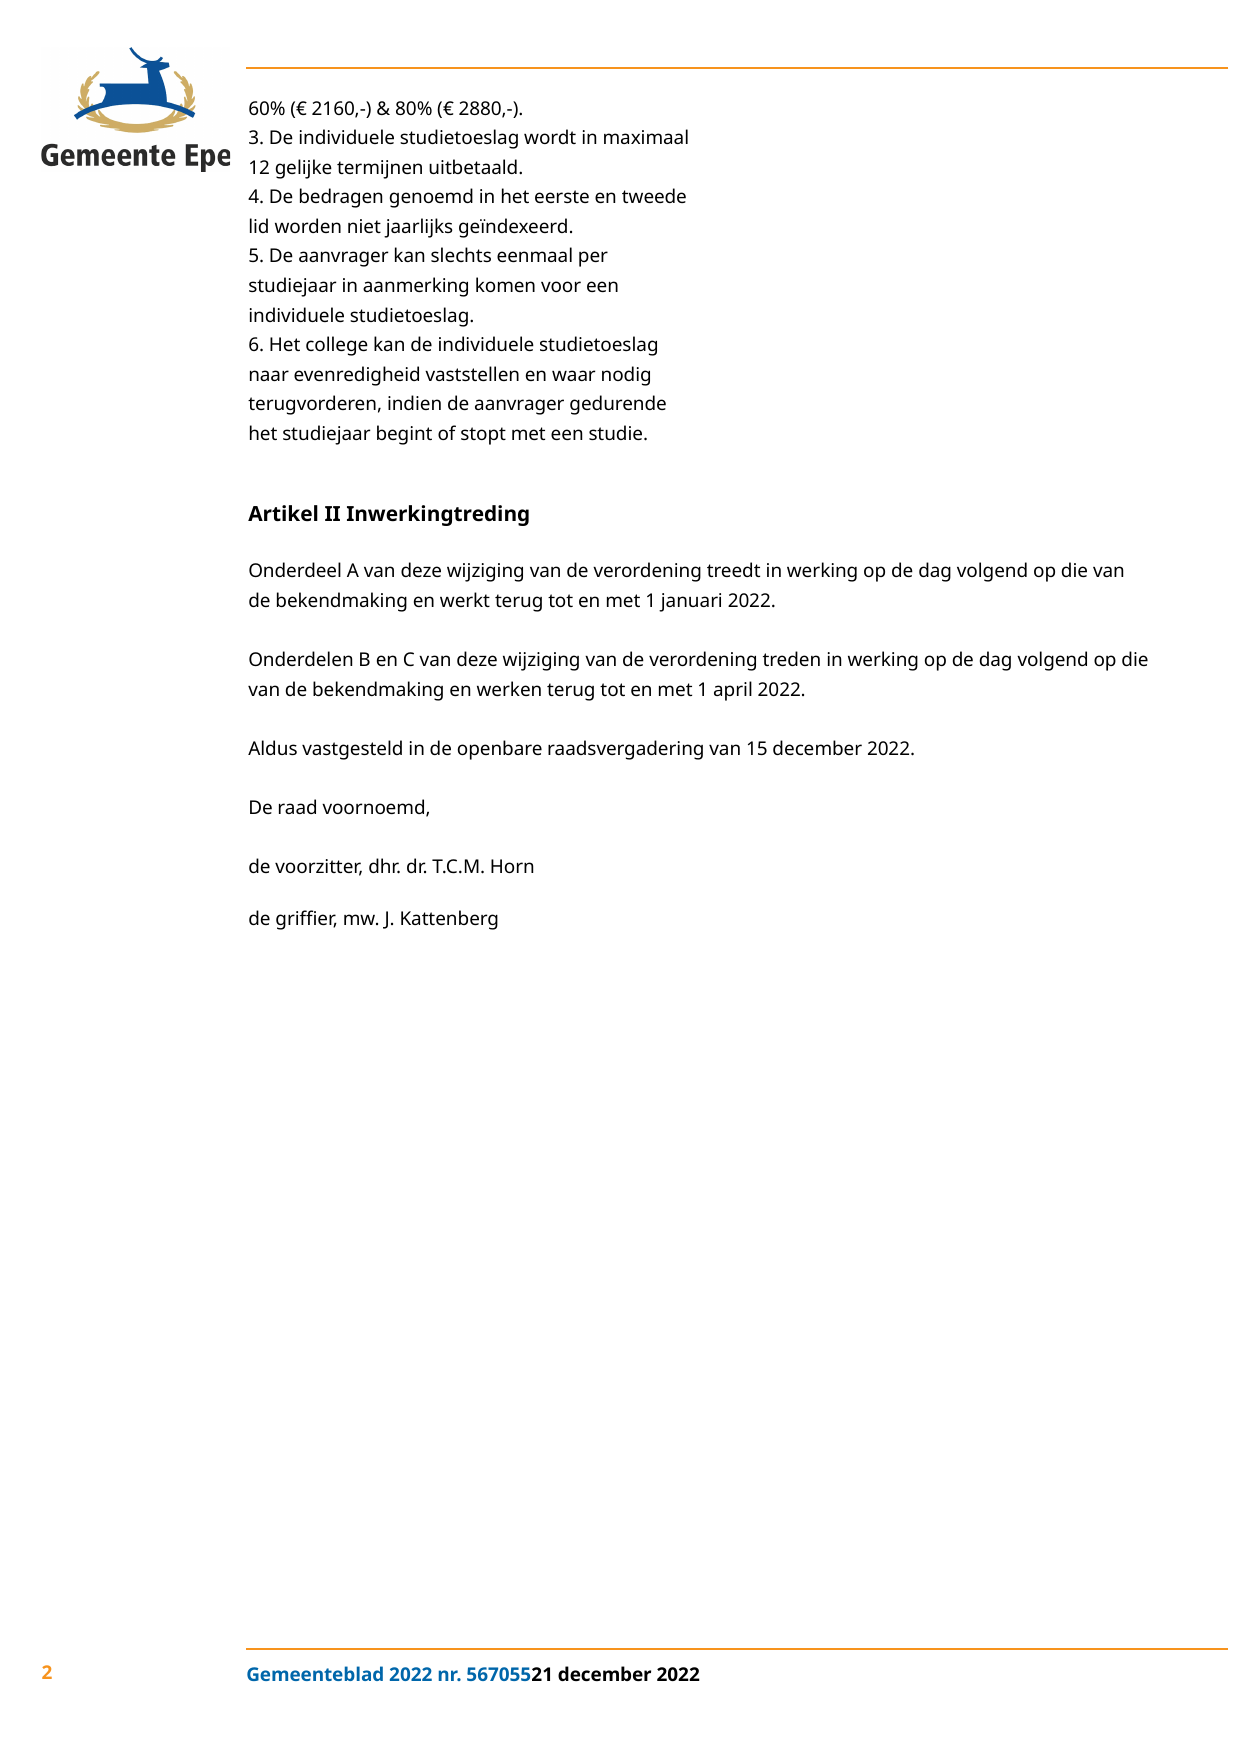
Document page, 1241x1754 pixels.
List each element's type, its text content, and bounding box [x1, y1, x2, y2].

table_cell 60% (€ 2160,-) & 80% (€ 2880,-). 3. De individuele studietoeslag wordt in maximaal 12 gelijke termijnen uitbetaald. 4. De bedragen genoemd in het eerste en tweede lid worden niet jaarlijks geïndexeerd. 5. De aanvrager kan slechts eenmaal per studiejaar in aanmerking komen voor een individuele studietoeslag. 6. Het college kan de individuele studietoeslag naar evenredigheid vaststellen en waar nodig terugvorderen, indien de aanvrager gedurende het studiejaar begint of stopt met een studie. [248, 95, 700, 446]
text Aldus vastgesteld in de openbare raadsvergadering van 15 december 2022. [248, 735, 1152, 761]
text Onderdeel A van deze wijziging van de verordening treedt in werking op de dag volgend op die van de bekendmaking en werkt terug tot en met 1 januari 2022. [248, 558, 1152, 613]
text De raad voornoemd, [248, 794, 1152, 820]
table_cell [700, 95, 1152, 446]
picture [41, 47, 231, 172]
text de griffier, mw. J. Kattenberg [248, 905, 1152, 931]
text de voorzitter, dhr. dr. T.C.M. Horn [248, 853, 1152, 879]
text Artikel II Inwerkingtreding [248, 499, 1152, 528]
text Onderdelen B en C van deze wijziging van de verordening treden in werking op de dag volgend op die van de bekendmaking en werken terug tot en met 1 april 2022. [248, 646, 1152, 702]
